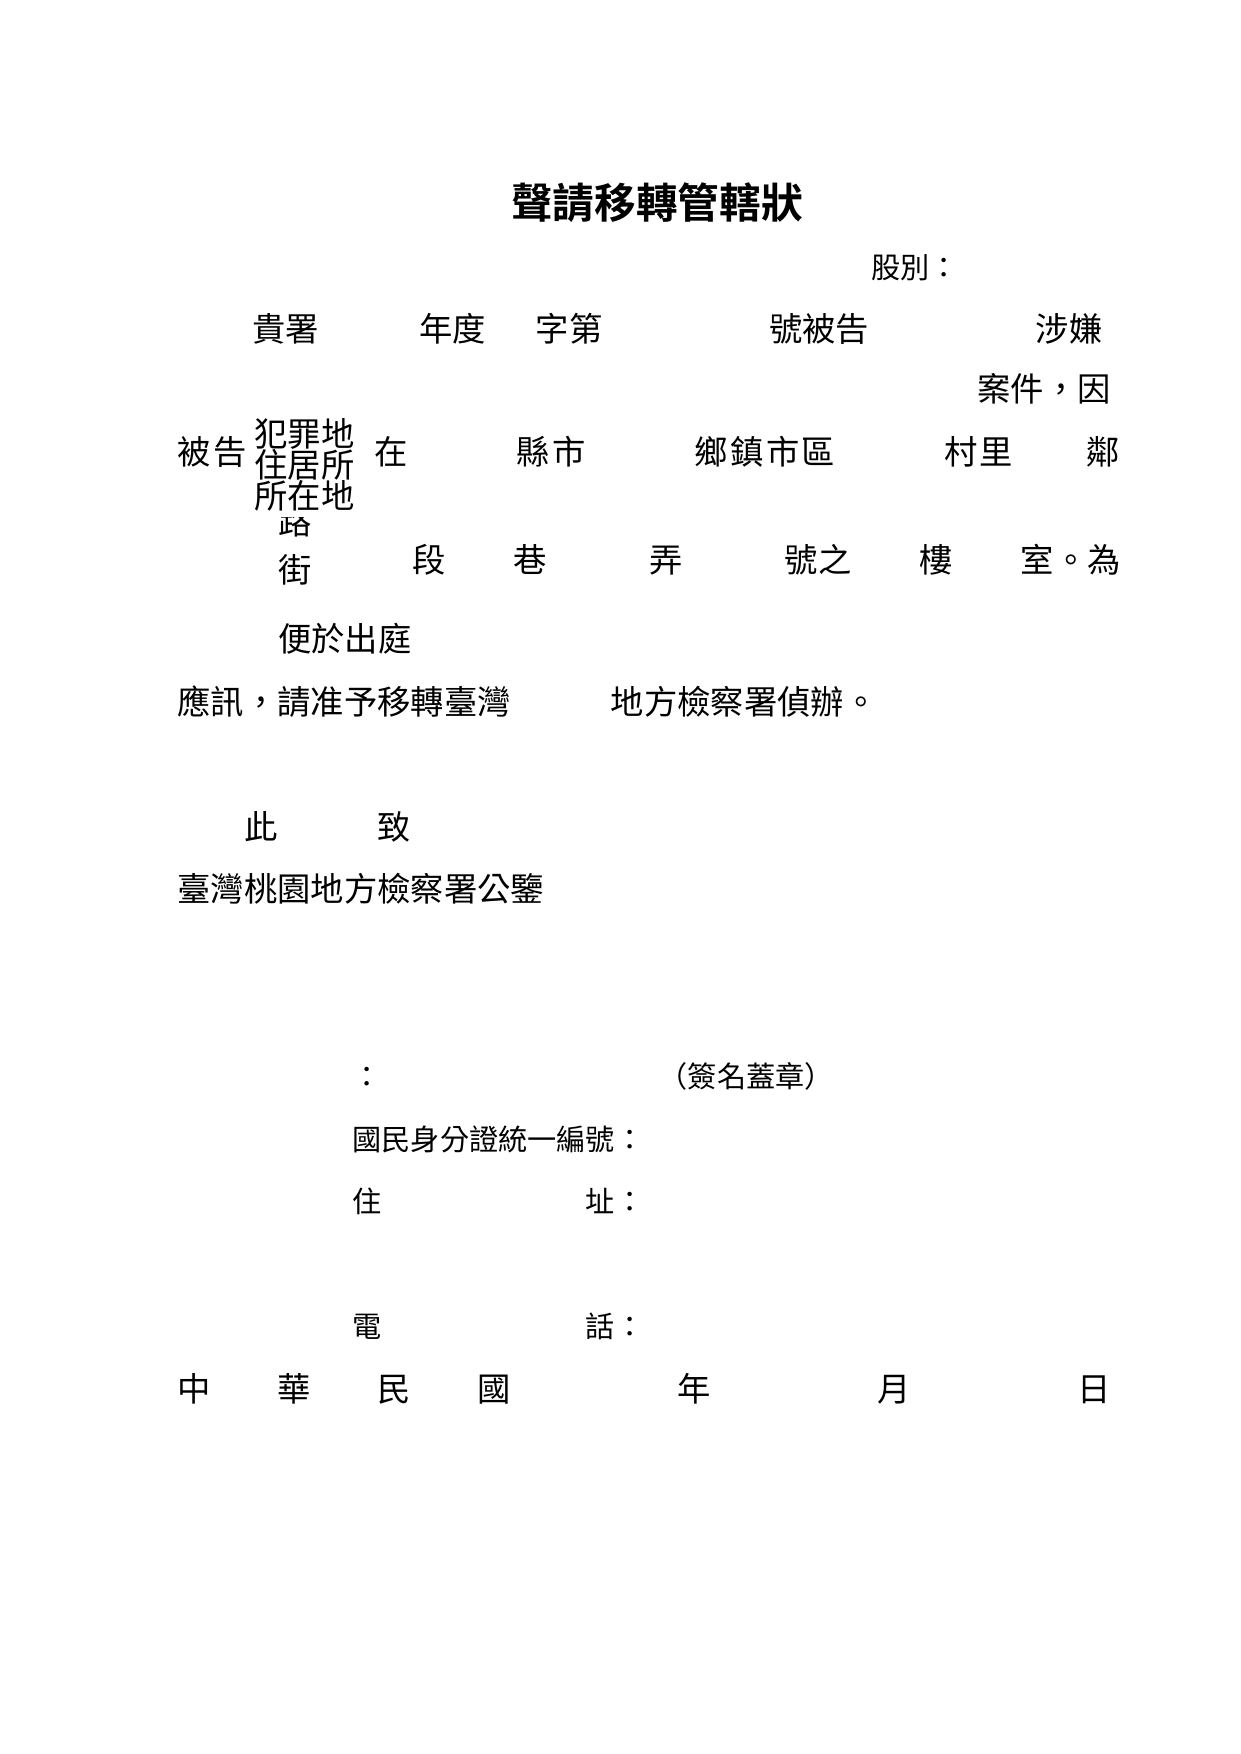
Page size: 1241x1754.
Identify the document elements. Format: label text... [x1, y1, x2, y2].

text 股別： [177, 221, 1122, 283]
text 電 話： [177, 1283, 1122, 1346]
text 聲請移轉管轄狀 [177, 158, 1115, 221]
text 貴署 年度 字第 號被告 涉嫌 [177, 283, 1122, 346]
text 中 華 民 國 年 月 日 [177, 1346, 1122, 1408]
text 犯罪地 [254, 421, 369, 452]
text 案件，因 [177, 346, 1122, 408]
text 被告 在 縣市 鄉鎮市區 村里 鄰 路 街 段 巷 弄 號之 樓 室。為便於出庭 [177, 408, 1122, 658]
text 住 址： [177, 1158, 1122, 1221]
text 臺灣桃園地方檢察署公鑒 [177, 846, 1122, 908]
text ： （簽名蓋章） [177, 1033, 1122, 1096]
text 應訊，請准予移轉臺灣 地方檢察署偵辦。 [177, 658, 1122, 721]
text 國民身分證統一編號： [177, 1096, 1122, 1158]
text 住居所 [254, 452, 369, 484]
text 所在地 [254, 484, 369, 515]
text 此 致 [177, 783, 1122, 846]
